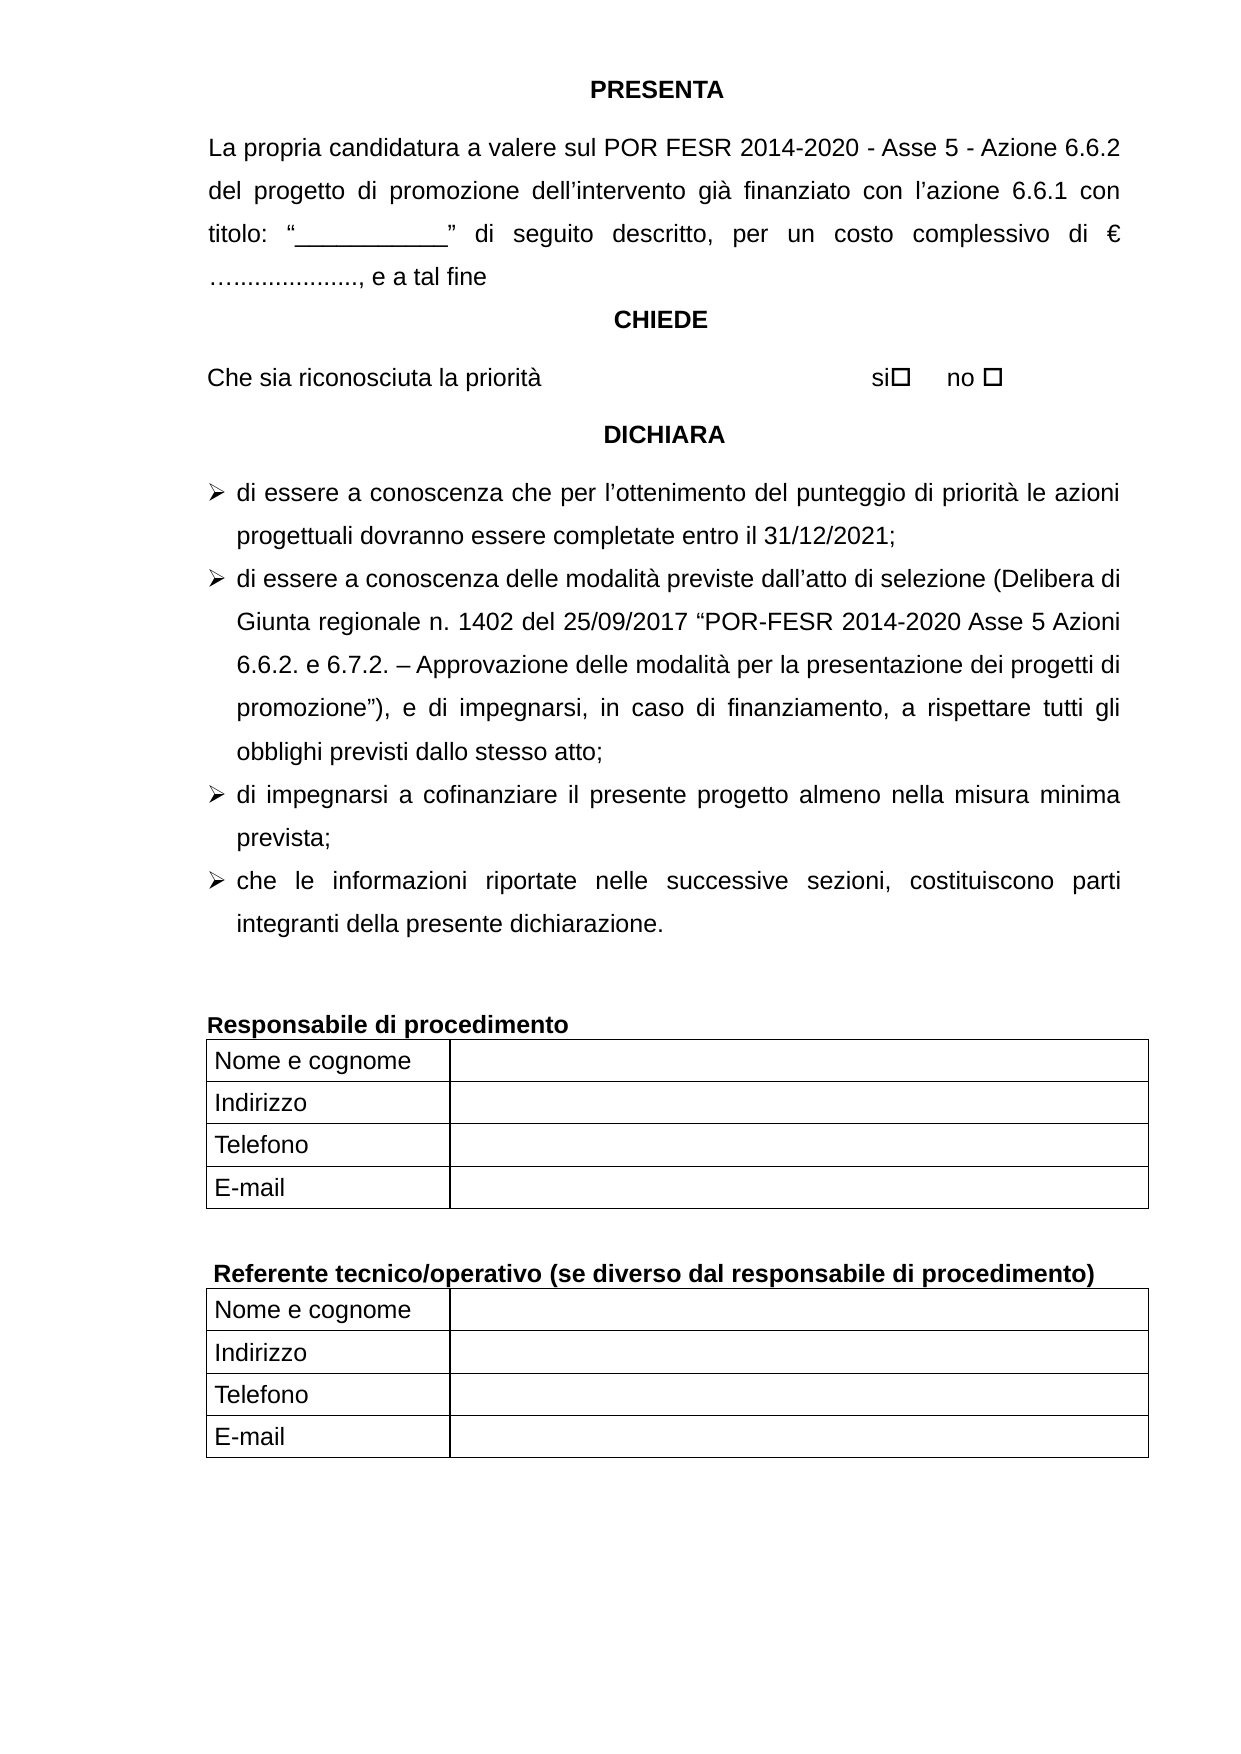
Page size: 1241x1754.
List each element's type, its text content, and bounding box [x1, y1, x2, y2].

list che le informazioni riportate nelle successive sezioni, costituiscono parti integranti della presente dichiarazione. [207, 866, 1122, 938]
table_cell Telefono [207, 1374, 449, 1415]
table_cell E-mail [207, 1416, 449, 1457]
table_cell [451, 1167, 1148, 1208]
table_header Nome e cognome [207, 1040, 449, 1081]
table_cell [451, 1082, 1148, 1123]
text Referente tecnico/operativo (se diverso dal responsabile di procedimento) [207, 1259, 1122, 1288]
table_cell [451, 1124, 1148, 1166]
text PRESENTA [192, 75, 1122, 104]
text Che sia riconosciuta la priorità si no  [207, 362, 1122, 391]
table_header Nome e cognome [207, 1289, 449, 1330]
table_header [451, 1040, 1148, 1081]
text CHIEDE [207, 305, 1122, 334]
table_cell E-mail [207, 1167, 449, 1208]
table_cell Indirizzo [207, 1331, 449, 1372]
text DESCZIONE DEL PROGETTO [207, 1464, 1122, 1493]
text DICHIARA [207, 420, 1122, 449]
text La propria candidatura a valere sul POR FESR 2014-2020 - Asse 5 - Azione 6.6.2 del progetto di promozione dell’intervento già finanziato con l’azione 6.6.1 con titolo: “___________” di seguito descritto, per un costo complessivo di € ….................., e a tal fine [208, 132, 1122, 291]
table_cell [451, 1331, 1148, 1372]
list di impegnarsi a cofinanziare il presente progetto almeno nella misura minima prevista; [207, 780, 1122, 852]
list di essere a conoscenza che per l’ottenimento del punteggio di priorità le azioni progettuali dovranno essere completate entro il 31/12/2021; [207, 478, 1122, 549]
table_cell [451, 1416, 1148, 1457]
list di essere a conoscenza delle modalità previste dall’atto di selezione (Delibera di Giunta regionale n. 1402 del 25/09/2017 “POR-FESR 2014-2020 Asse 5 Azioni 6.6.2. e 6.7.2. – Approvazione delle modalità per la presentazione dei progetti di promozione”), e di impegnarsi, in caso di finanziamento, a rispettare tutti gli obblighi previsti dallo stesso atto; [207, 564, 1122, 765]
text Responsabile di procedimento [207, 1010, 1122, 1039]
table_header [451, 1289, 1148, 1330]
table_cell Indirizzo [207, 1082, 449, 1123]
table_cell Telefono [207, 1124, 449, 1166]
table_cell [451, 1374, 1148, 1415]
